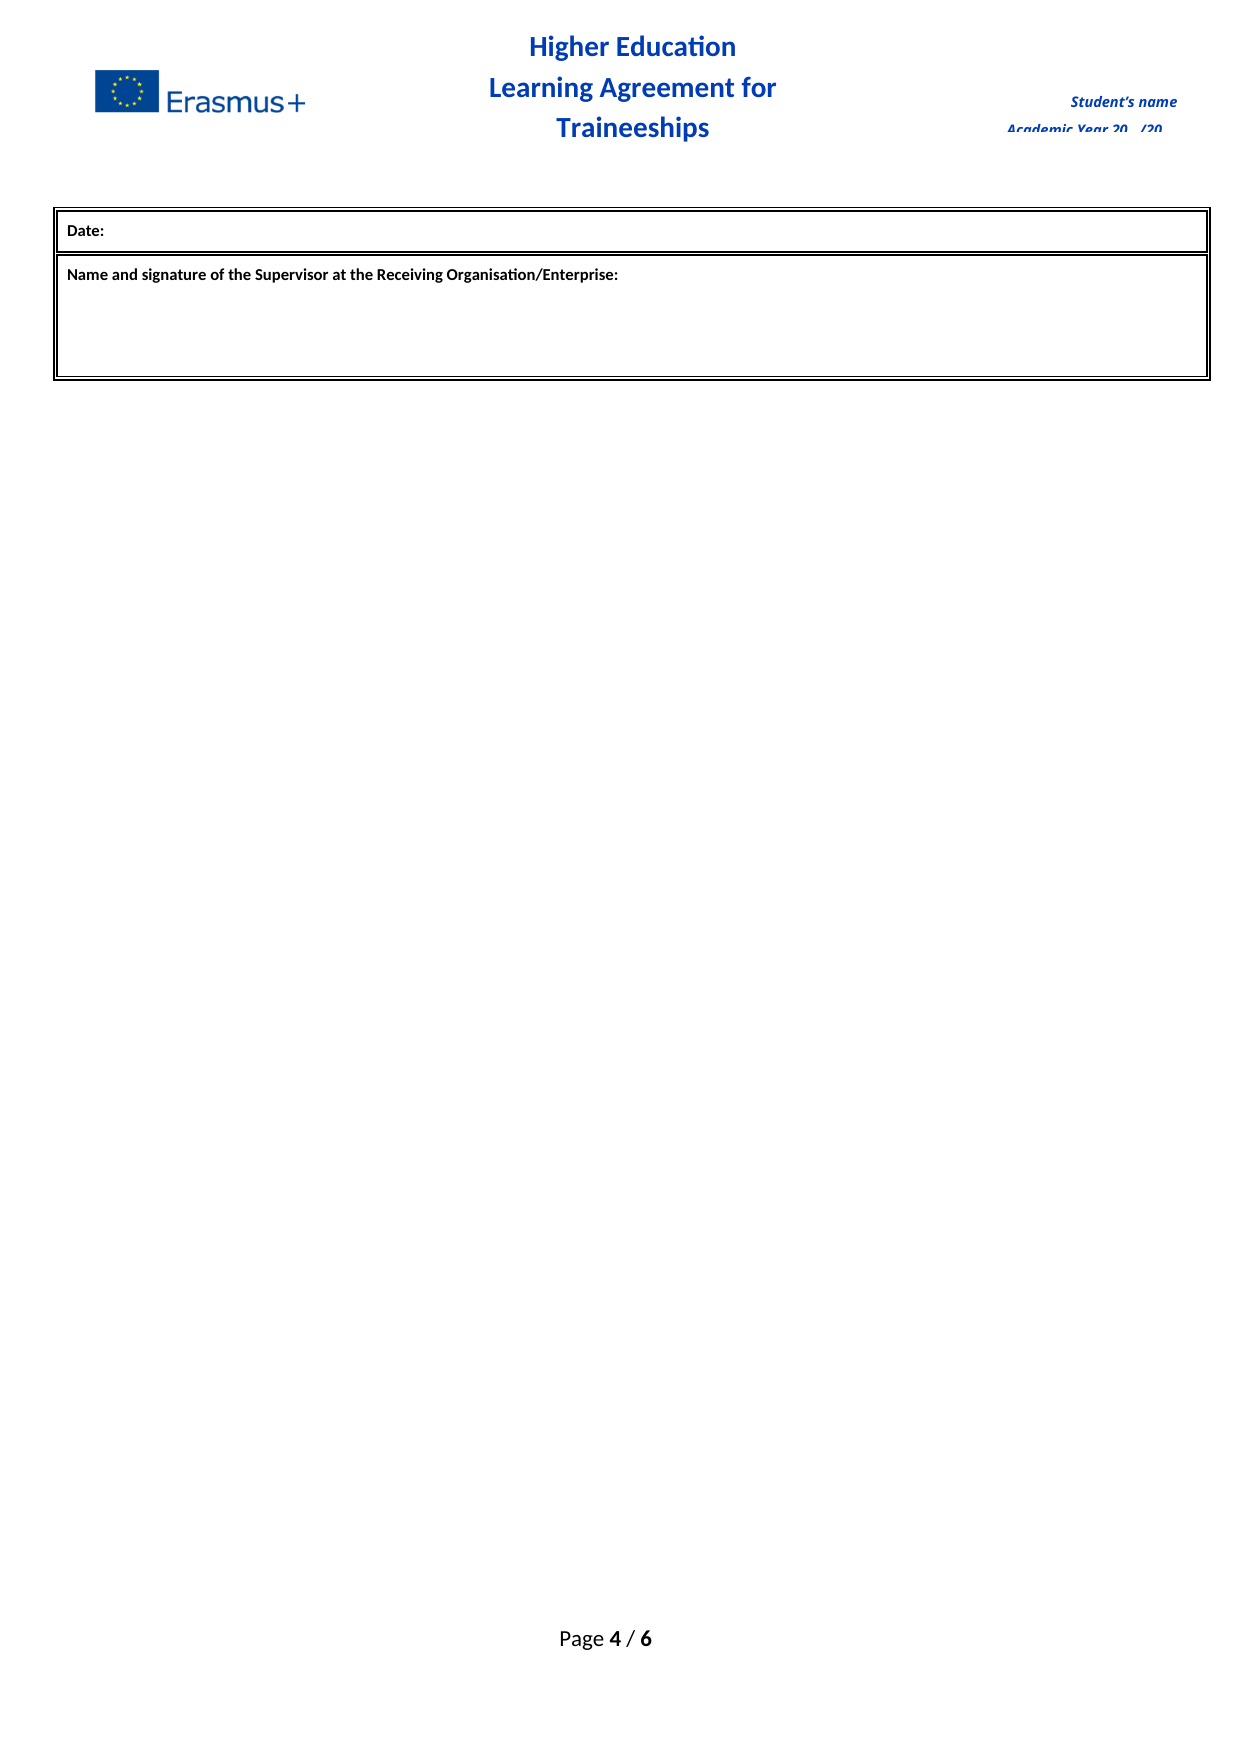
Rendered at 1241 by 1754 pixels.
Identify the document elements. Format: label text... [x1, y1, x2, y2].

table_cell Name and signature of the Supervisor at the Receiving Organisation/Enterprise: [58, 256, 1206, 376]
table_cell Date: [58, 212, 1206, 251]
